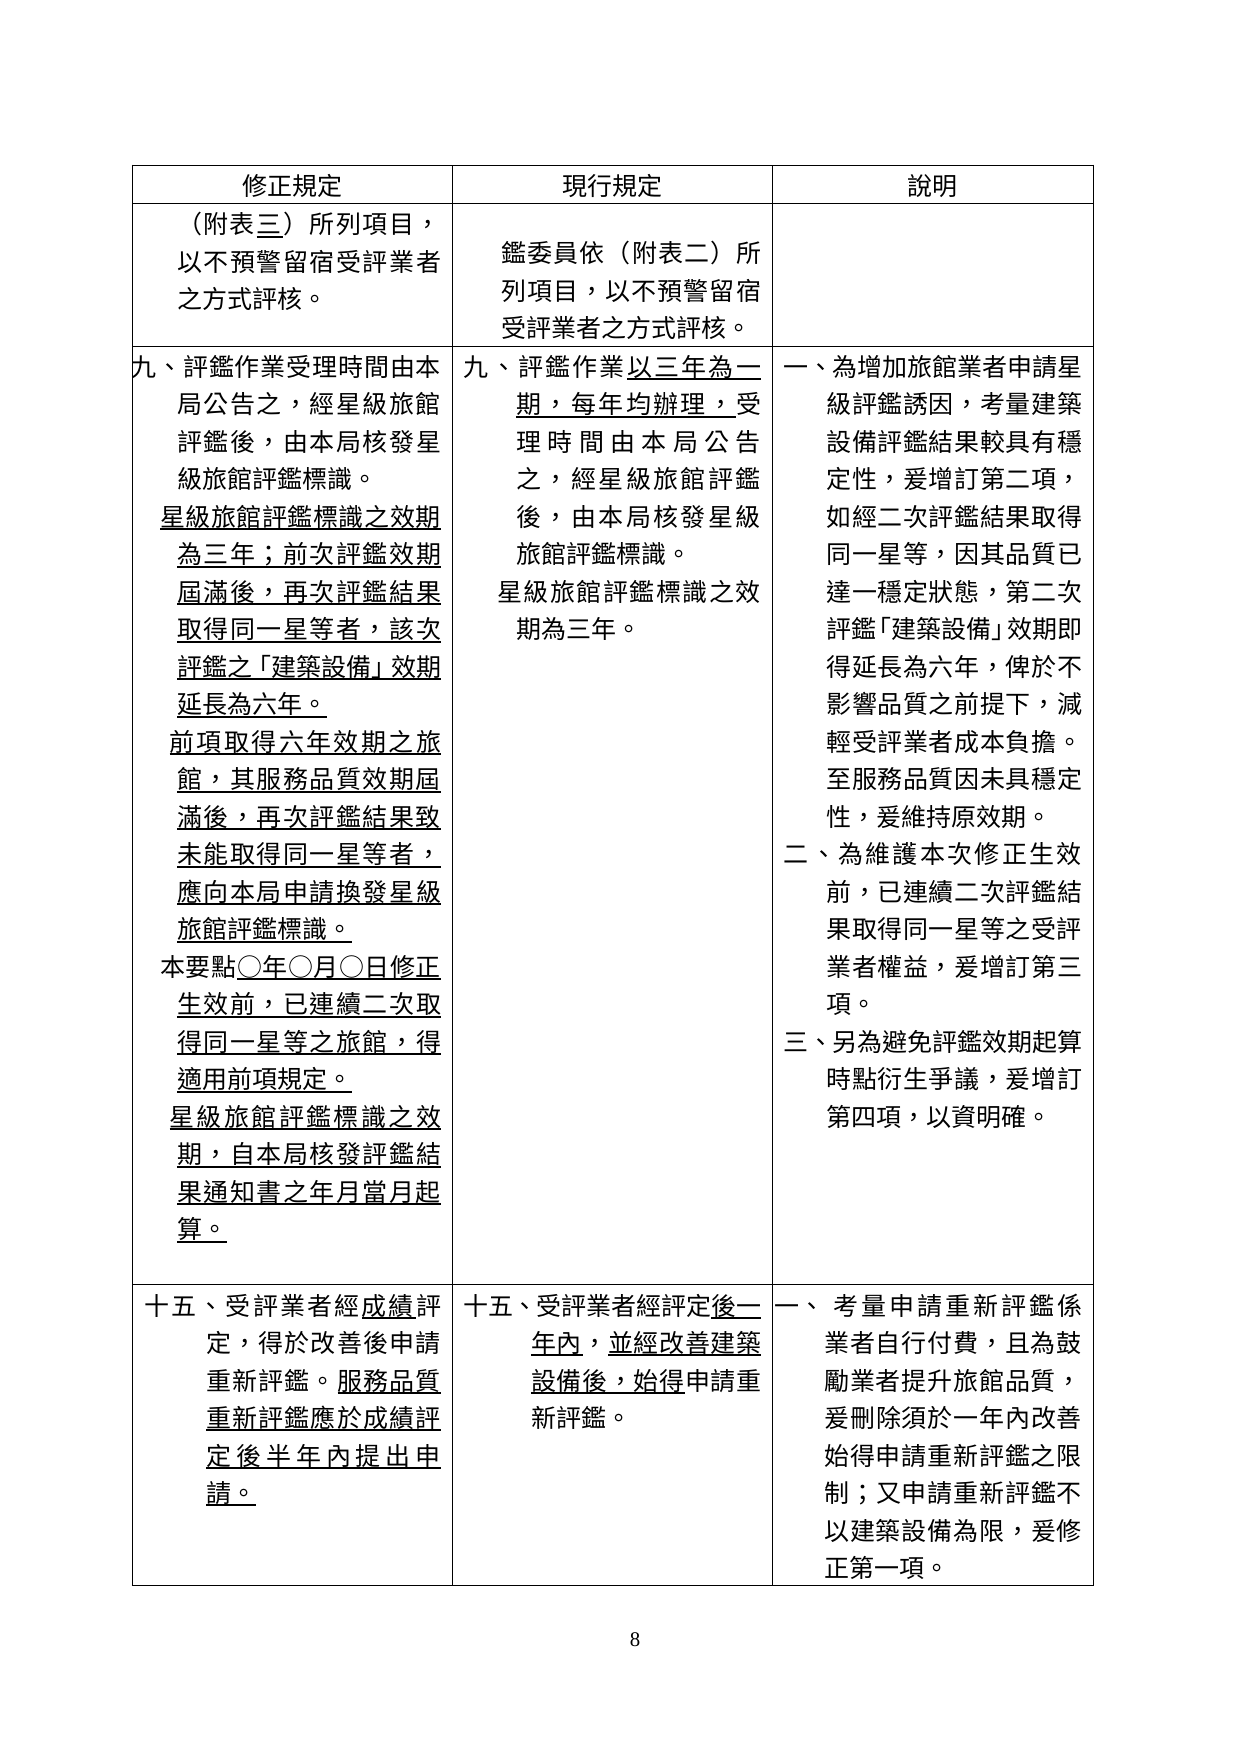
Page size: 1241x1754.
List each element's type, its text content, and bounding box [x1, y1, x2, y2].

table_header 說明 [773, 166, 1093, 203]
table_cell 十五、受評業者經成績評定，得於改善後申請重新評鑑。服務品質重新評鑑應於成績評定後半年內提出申請。 [133, 1285, 452, 1585]
table_cell （附表三）所列項目，以不預警留宿受評業者之方式評核。 [133, 204, 452, 346]
table_cell 十五、受評業者經評定後一年內，並經改善建築設備後，始得申請重新評鑑。 [453, 1285, 772, 1585]
table_header 修正規定 [133, 166, 452, 203]
table_cell 考量申請重新評鑑係業者自行付費，且為鼓勵業者提升旅館品質，爰刪除須於一年內改善始得申請重新評鑑之限制；又申請重新評鑑不以建築設備為限，爰修正第一項。 另考量申請服務品質重新評鑑須以建築設備分數仍在效期內為前提，爰增訂申請服務品質重新評鑑之期限。 [773, 1285, 1093, 1585]
table_header 現行規定 [453, 166, 772, 203]
table_cell 九、評鑑作業以三年為一期，每年均辦理，受理時間由本局公告之，經星級旅館評鑑後，由本局核發星級旅館評鑑標識。 星級旅館評鑑標識之效期為三年。 [453, 347, 772, 1284]
table_cell 九、評鑑作業受理時間由本局公告之，經星級旅館評鑑後，由本局核發星級旅館評鑑標識。 星級旅館評鑑標識之效期為三年；前次評鑑效期屆滿後，再次評鑑結果取得同一星等者，該次評鑑之「建築設備」效期延長為六年。 前項取得六年效期之旅館，其服務品質效期屆滿後，再次評鑑結果致未能取得同一星等者，應向本局申請換發星級旅館評鑑標識。 本要點○年○月○日修正生效前，已連續二次取得同一星等之旅館，得適用前項規定。 星級旅館評鑑標識之效期，自本局核發評鑑結果通知書之年月當月起算。 [133, 347, 452, 1284]
table_cell 鑑委員依（附表二）所列項目，以不預警留宿受評業者之方式評核。 [453, 204, 772, 346]
table_cell [773, 204, 1093, 346]
table_cell 一、為增加旅館業者申請星級評鑑誘因，考量建築設備評鑑結果較具有穩定性，爰增訂第二項，如經二次評鑑結果取得同一星等，因其品質已達一穩定狀態，第二次評鑑「建築設備」效期即得延長為六年，俾於不影響品質之前提下，減輕受評業者成本負擔。至服務品質因未具穩定性，爰維持原效期。 二、為維護本次修正生效前，已連續二次評鑑結果取得同一星等之受評業者權益，爰增訂第三項。 三、另為避免評鑑效期起算時點衍生爭議，爰增訂第四項，以資明確。 [773, 347, 1093, 1284]
